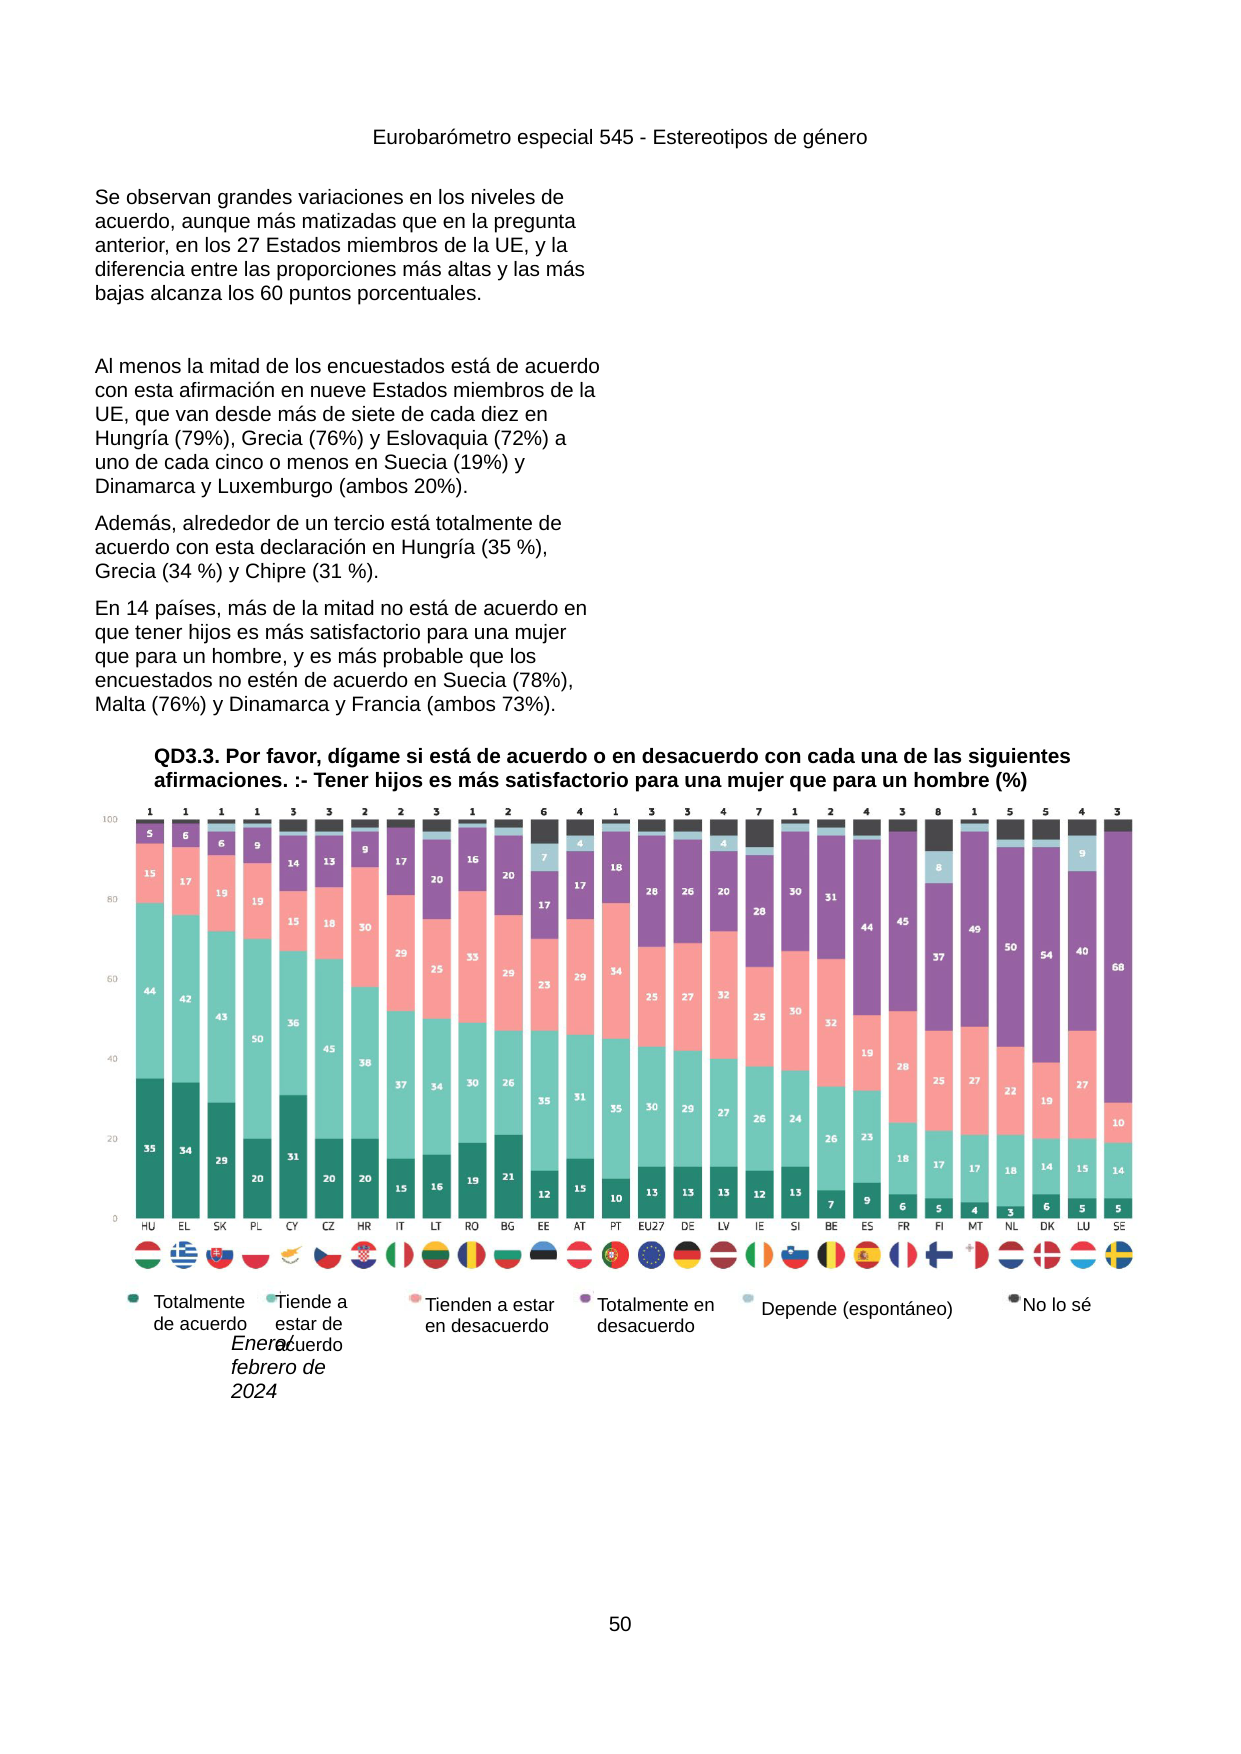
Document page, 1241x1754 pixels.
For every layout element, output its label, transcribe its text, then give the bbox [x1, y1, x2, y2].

picture [94, 804, 1138, 1273]
text Al menos la mitad de los encuestados está de acuerdo con esta afirmación en nueve Estados miembros de la UE, que van desde más de siete de cada diez en Hungría (79%), Grecia (76%) y Eslovaquia (72%) a uno de cada cinco o menos en Suecia (19%) y Dinamarca y Luxemburgo (ambos 20%). [94, 354, 605, 498]
text En 14 países, más de la mitad no está de acuerdo en que tener hijos es más satisfactorio para una mujer que para un hombre, y es más probable que los encuestados no estén de acuerdo en Suecia (78%), Malta (76%) y Dinamarca y Francia (ambos 73%). [94, 596, 605, 715]
text Además, alrededor de un tercio está totalmente de acuerdo con esta declaración en Hungría (35 %), Grecia (34 %) y Chipre (31 %). [94, 511, 605, 583]
picture [121, 1276, 1021, 1313]
text Se observan grandes variaciones en los niveles de acuerdo, aunque más matizadas que en la pregunta anterior, en los 27 Estados miembros de la UE, y la diferencia entre las proporciones más altas y las más bajas alcanza los 60 puntos porcentuales. [94, 184, 605, 304]
picture [764, 1304, 772, 1313]
